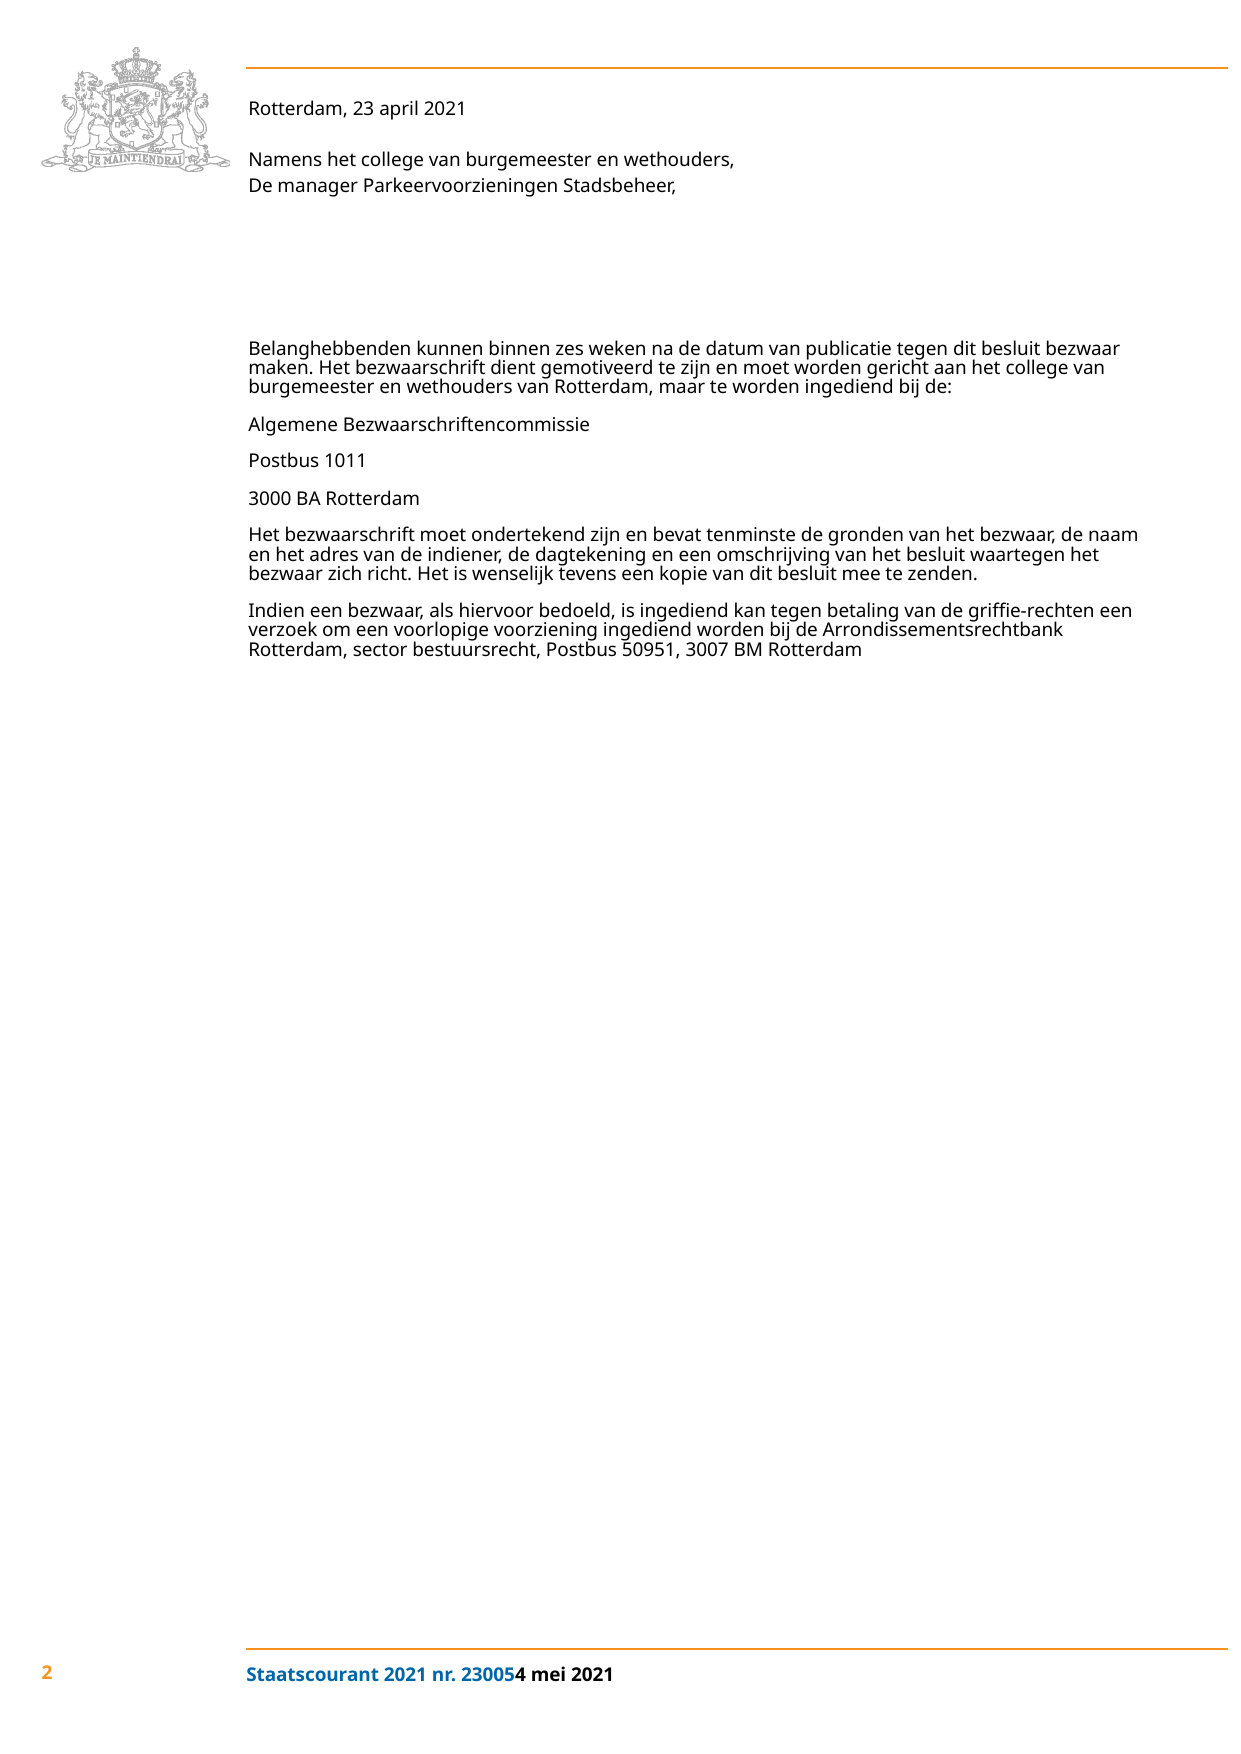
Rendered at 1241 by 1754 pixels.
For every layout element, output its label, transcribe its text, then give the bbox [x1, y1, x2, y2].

text 3000 BA Rotterdam [248, 489, 1152, 509]
text Namens het college van burgemeester en wethouders, [248, 146, 1152, 172]
text Algemene Bezwaarschriftencommissie [248, 416, 1152, 435]
text Rotterdam, 23 april 2021 [248, 95, 1152, 121]
text Postbus 1011 [248, 452, 1152, 472]
text Belanghebbenden kunnen binnen zes weken na de datum van publicatie tegen dit besluit bezwaar maken. Het bezwaarschrift dient gemotiveerd te zijn en moet worden gericht aan het college van burgemeester en wethouders van Rotterdam, maar te worden ingediend bij de: [248, 340, 1152, 398]
picture [41, 47, 231, 172]
text Indien een bezwaar, als hiervoor bedoeld, is ingediend kan tegen betaling van de griffie-rechten een verzoek om een voorlopige voorziening ingediend worden bij de Arrondissementsrechtbank Rotterdam, sector bestuursrecht, Postbus 50951, 3007 BM Rotterdam [248, 602, 1152, 660]
text Het bezwaarschrift moet ondertekend zijn en bevat tenminste de gronden van het bezwaar, de naam en het adres van de indiener, de dagtekening en een omschrijving van het besluit waartegen het bezwaar zich richt. Het is wenselijk tevens een kopie van dit besluit mee te zenden. [248, 526, 1152, 584]
text De manager Parkeervoorzieningen Stadsbeheer, [248, 172, 1152, 198]
